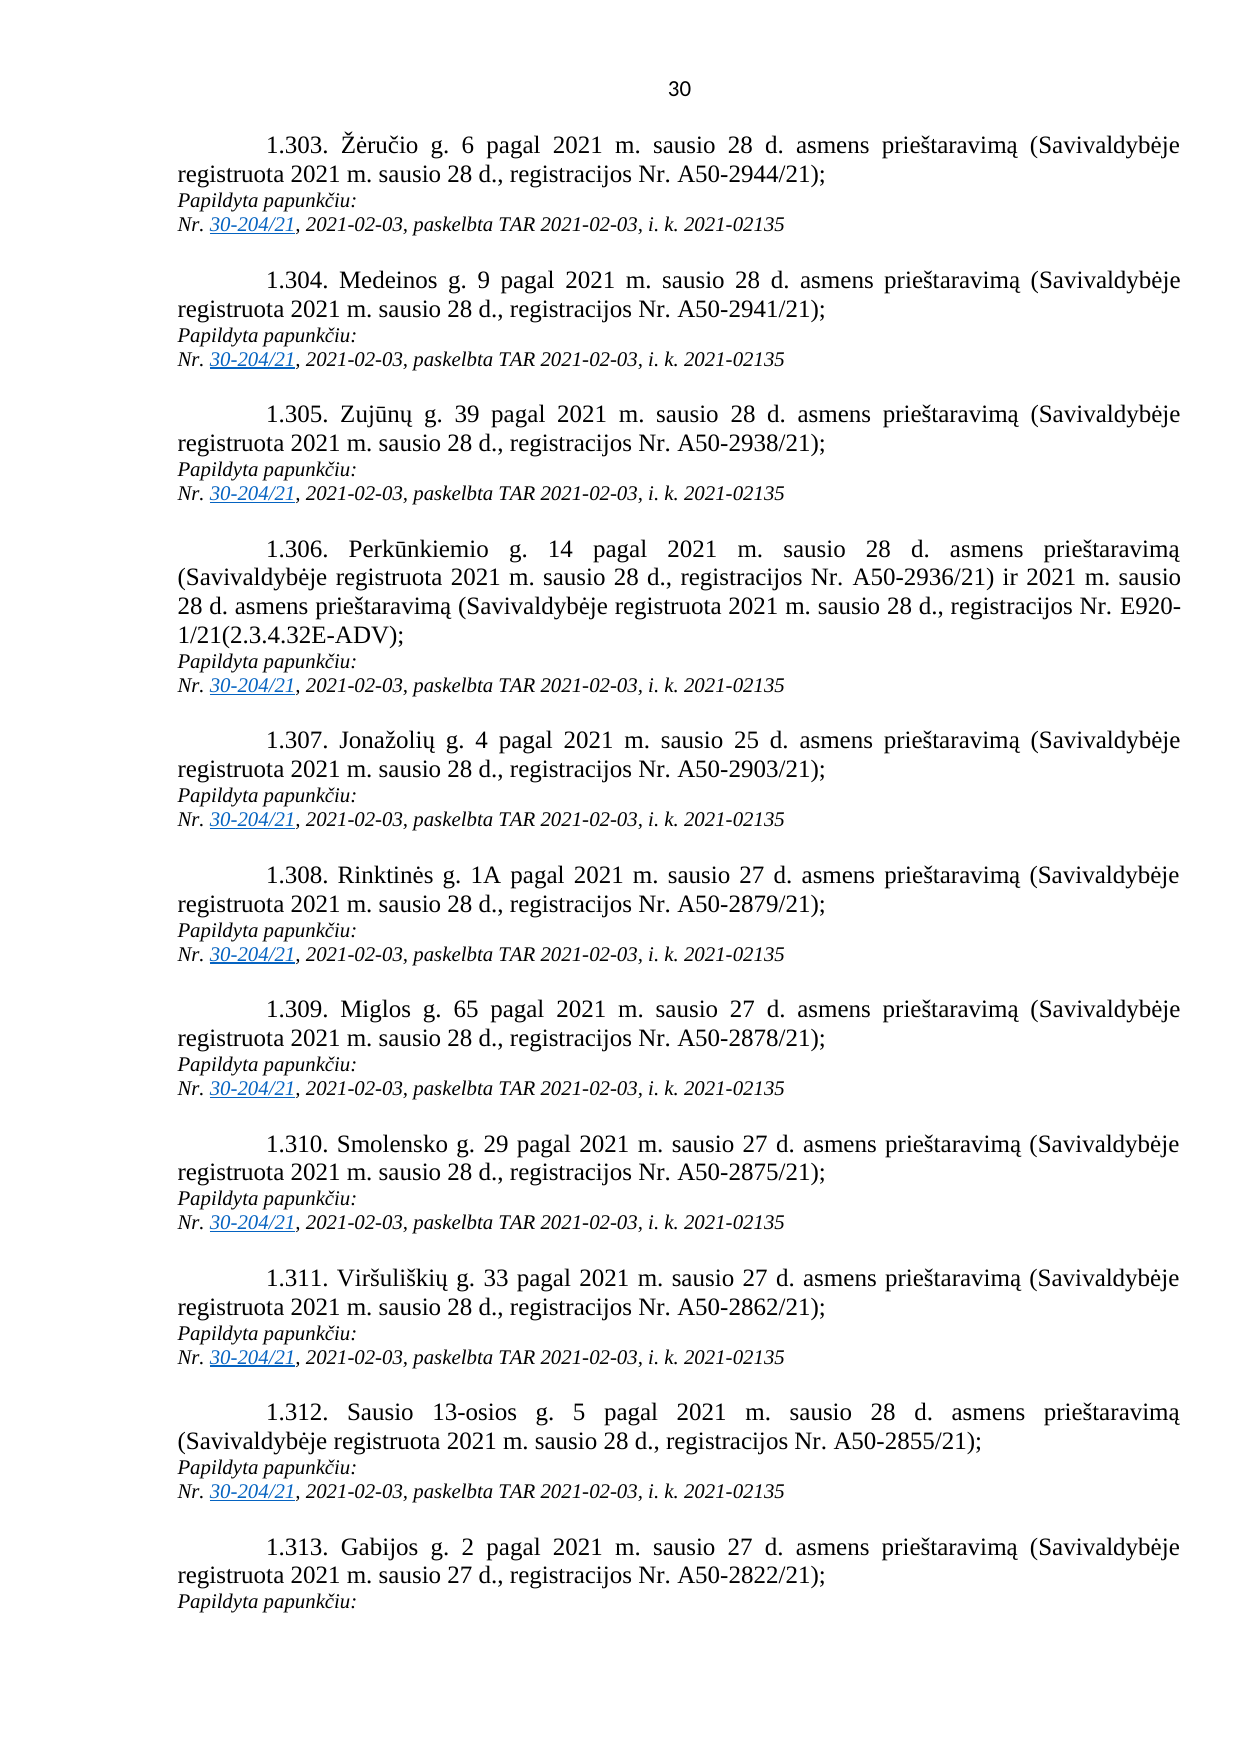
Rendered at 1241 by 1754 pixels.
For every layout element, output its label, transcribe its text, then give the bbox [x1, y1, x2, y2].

text 1.308. Rinktinės g. 1A pagal 2021 m. sausio 27 d. asmens prieštaravimą (Savivaldybėje registruota 2021 m. sausio 28 d., registracijos Nr. A50-2879/21); [177, 860, 1181, 917]
text Papildyta papunkčiu: [177, 649, 1181, 673]
text 1.303. Žėručio g. 6 pagal 2021 m. sausio 28 d. asmens prieštaravimą (Savivaldybėje registruota 2021 m. sausio 28 d., registracijos Nr. A50-2944/21); [177, 131, 1181, 188]
text Papildyta papunkčiu: [177, 188, 1181, 212]
text 1.304. Medeinos g. 9 pagal 2021 m. sausio 28 d. asmens prieštaravimą (Savivaldybėje registruota 2021 m. sausio 28 d., registracijos Nr. A50-2941/21); [177, 265, 1181, 322]
text Nr. 30-204/21, 2021-02-03, paskelbta TAR 2021-02-03, i. k. 2021-02135 [177, 1076, 1181, 1100]
text Nr. 30-204/21, 2021-02-03, paskelbta TAR 2021-02-03, i. k. 2021-02135 [177, 1210, 1181, 1234]
text 1.306. Perkūnkiemio g. 14 pagal 2021 m. sausio 28 d. asmens prieštaravimą (Savivaldybėje registruota 2021 m. sausio 28 d., registracijos Nr. A50-2936/21) ir 2021 m. sausio 28 d. asmens prieštaravimą (Savivaldybėje registruota 2021 m. sausio 28 d., registracijos Nr. E920-1/21(2.3.4.32E-ADV); [177, 534, 1181, 649]
text Nr. 30-204/21, 2021-02-03, paskelbta TAR 2021-02-03, i. k. 2021-02135 [177, 673, 1181, 697]
text 1.305. Zujūnų g. 39 pagal 2021 m. sausio 28 d. asmens prieštaravimą (Savivaldybėje registruota 2021 m. sausio 28 d., registracijos Nr. A50-2938/21); [177, 399, 1181, 457]
text 1.307. Jonažolių g. 4 pagal 2021 m. sausio 25 d. asmens prieštaravimą (Savivaldybėje registruota 2021 m. sausio 28 d., registracijos Nr. A50-2903/21); [177, 726, 1181, 783]
text Papildyta papunkčiu: [177, 1052, 1181, 1076]
text Nr. 30-204/21, 2021-02-03, paskelbta TAR 2021-02-03, i. k. 2021-02135 [177, 481, 1181, 505]
text Nr. 30-204/21, 2021-02-03, paskelbta TAR 2021-02-03, i. k. 2021-02135 [177, 942, 1181, 966]
text Papildyta papunkčiu: [177, 1589, 1181, 1613]
text Nr. 30-204/21, 2021-02-03, paskelbta TAR 2021-02-03, i. k. 2021-02135 [177, 1345, 1181, 1369]
text Nr. 30-204/21, 2021-02-03, paskelbta TAR 2021-02-03, i. k. 2021-02135 [177, 1479, 1181, 1503]
text Nr. 30-204/21, 2021-02-03, paskelbta TAR 2021-02-03, i. k. 2021-02135 [177, 347, 1181, 371]
text Papildyta papunkčiu: [177, 1455, 1181, 1479]
text Papildyta papunkčiu: [177, 322, 1181, 347]
text Papildyta papunkčiu: [177, 1321, 1181, 1345]
text Nr. 30-204/21, 2021-02-03, paskelbta TAR 2021-02-03, i. k. 2021-02135 [177, 212, 1181, 236]
text Papildyta papunkčiu: [177, 783, 1181, 807]
text Papildyta papunkčiu: [177, 1186, 1181, 1210]
text 1.312. Sausio 13-osios g. 5 pagal 2021 m. sausio 28 d. asmens prieštaravimą (Savivaldybėje registruota 2021 m. sausio 28 d., registracijos Nr. A50-2855/21); [177, 1397, 1181, 1455]
text Nr. 30-204/21, 2021-02-03, paskelbta TAR 2021-02-03, i. k. 2021-02135 [177, 807, 1181, 831]
text 1.309. Miglos g. 65 pagal 2021 m. sausio 27 d. asmens prieštaravimą (Savivaldybėje registruota 2021 m. sausio 28 d., registracijos Nr. A50-2878/21); [177, 994, 1181, 1052]
text 1.311. Viršuliškių g. 33 pagal 2021 m. sausio 27 d. asmens prieštaravimą (Savivaldybėje registruota 2021 m. sausio 28 d., registracijos Nr. A50-2862/21); [177, 1263, 1181, 1321]
text 1.313. Gabijos g. 2 pagal 2021 m. sausio 27 d. asmens prieštaravimą (Savivaldybėje registruota 2021 m. sausio 27 d., registracijos Nr. A50-2822/21); [177, 1532, 1181, 1589]
text 1.310. Smolensko g. 29 pagal 2021 m. sausio 27 d. asmens prieštaravimą (Savivaldybėje registruota 2021 m. sausio 28 d., registracijos Nr. A50-2875/21); [177, 1129, 1181, 1186]
text Papildyta papunkčiu: [177, 917, 1181, 942]
text Papildyta papunkčiu: [177, 457, 1181, 481]
